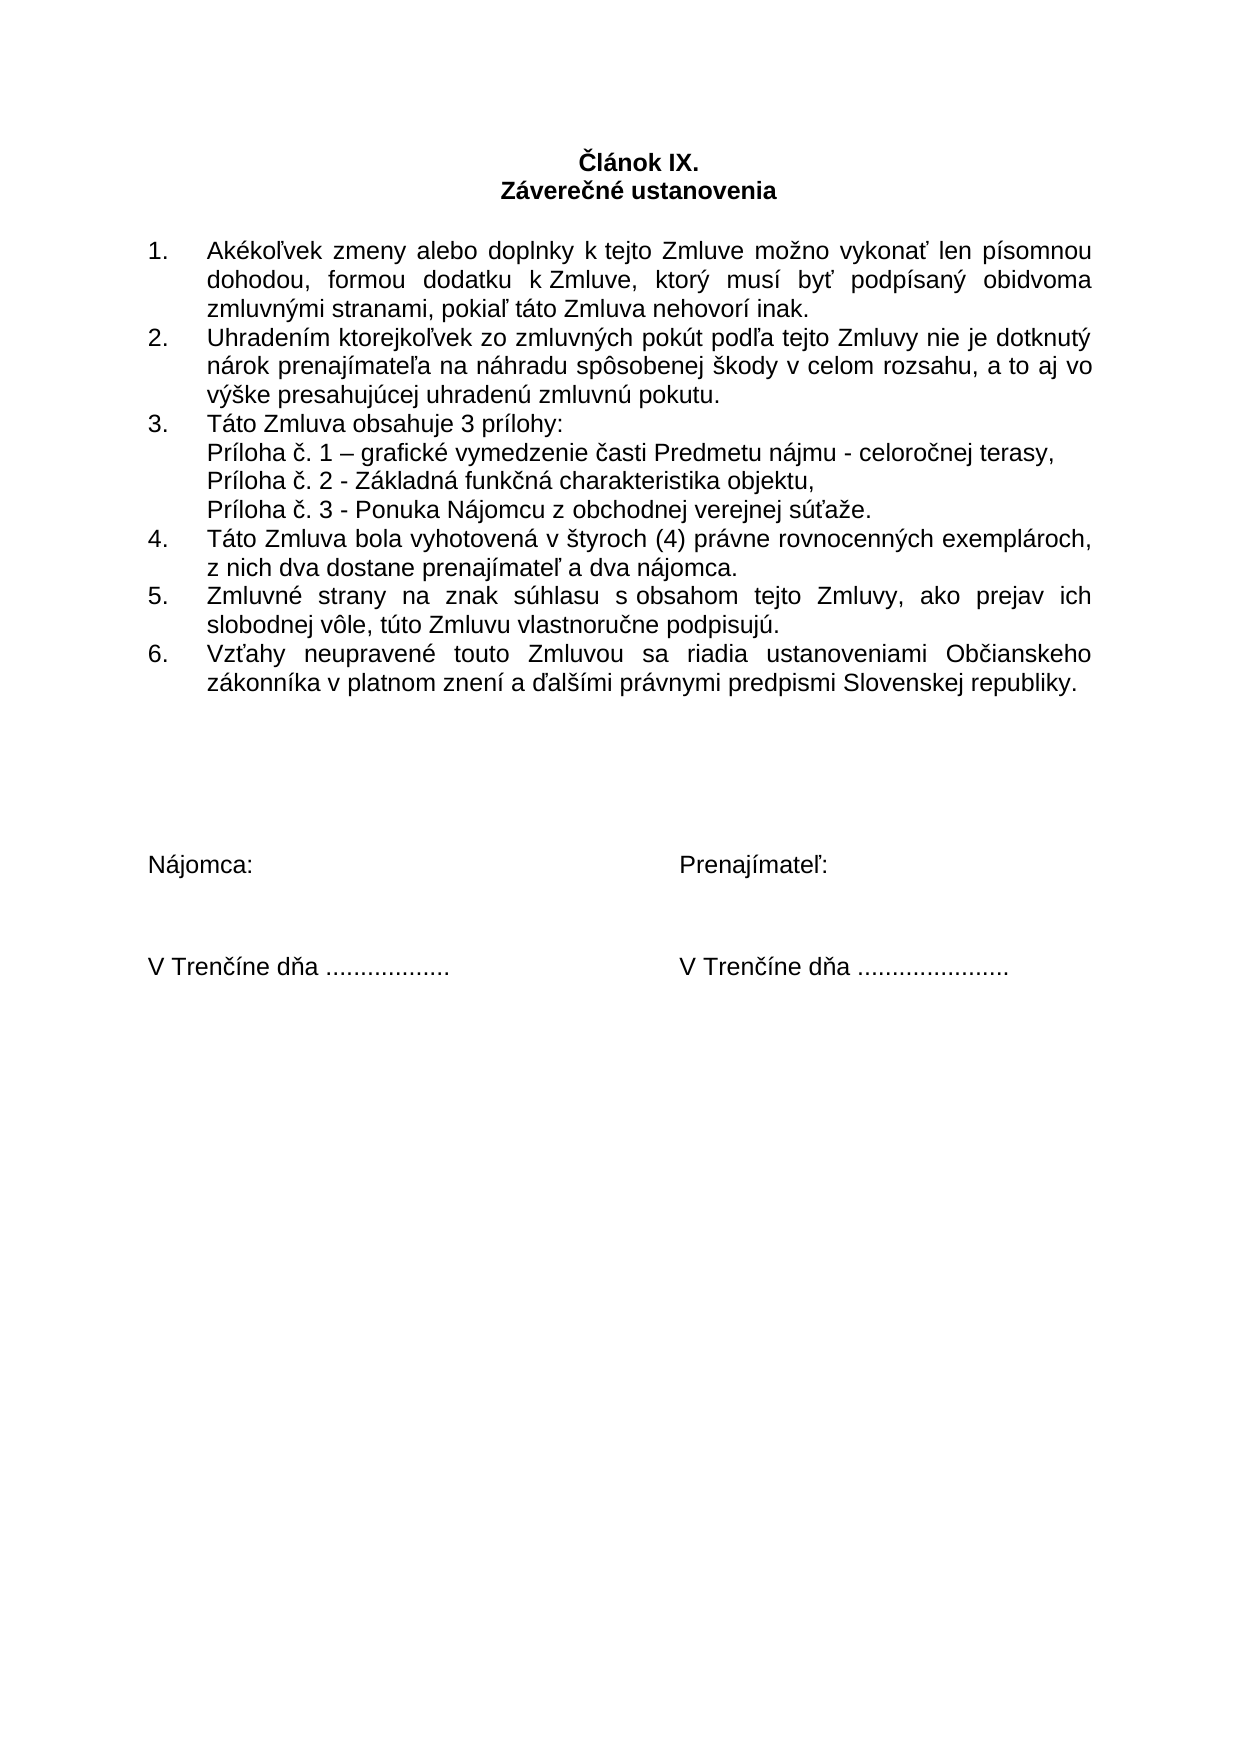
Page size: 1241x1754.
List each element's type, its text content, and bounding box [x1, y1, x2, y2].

list Táto Zmluva bola vyhotovená v štyroch (4) právne rovnocenných exemplároch, z nich dva dostane prenajímateľ a dva nájomca. [148, 524, 1093, 581]
list Vzťahy neupravené touto Zmluvou sa riadia ustanoveniami Občianskeho zákonníka v platnom znení a ďalšími právnymi predpismi Slovenskej republiky. [148, 639, 1093, 696]
list Zmluvné strany na znak súhlasu s obsahom tejto Zmluvy, ako prejav ich slobodnej vôle, túto Zmluvu vlastnoručne podpisujú. [148, 581, 1093, 639]
text Príloha č. 1 – grafické vymedzenie časti Predmetu nájmu - celoročnej terasy, [207, 438, 1093, 466]
text Príloha č. 3 - Ponuka Nájomcu z obchodnej verejnej súťaže. [207, 495, 1093, 524]
list Uhradením ktorejkoľvek zo zmluvných pokút podľa tejto Zmluvy nie je dotknutý nárok prenajímateľa na náhradu spôsobenej škody v celom rozsahu, a to aj vo výške presahujúcej uhradenú zmluvnú pokutu. [148, 323, 1093, 409]
text Príloha č. 2 - Základná funkčná charakteristika objektu, [207, 466, 1093, 495]
text V Trenčíne dňa .................. V Trenčíne dňa ...................... [148, 952, 1093, 981]
list Akékoľvek zmeny alebo doplnky k tejto Zmluve možno vykonať len písomnou dohodou, formou dodatku k Zmluve, ktorý musí byť podpísaný obidvoma zmluvnými stranami, pokiaľ táto Zmluva nehovorí inak. [148, 236, 1093, 323]
text Nájomca: Prenajímateľ: [148, 850, 1093, 879]
list Táto Zmluva obsahuje 3 prílohy: [148, 409, 1093, 438]
text Článok IX. Záverečné ustanovenia [185, 148, 1093, 205]
